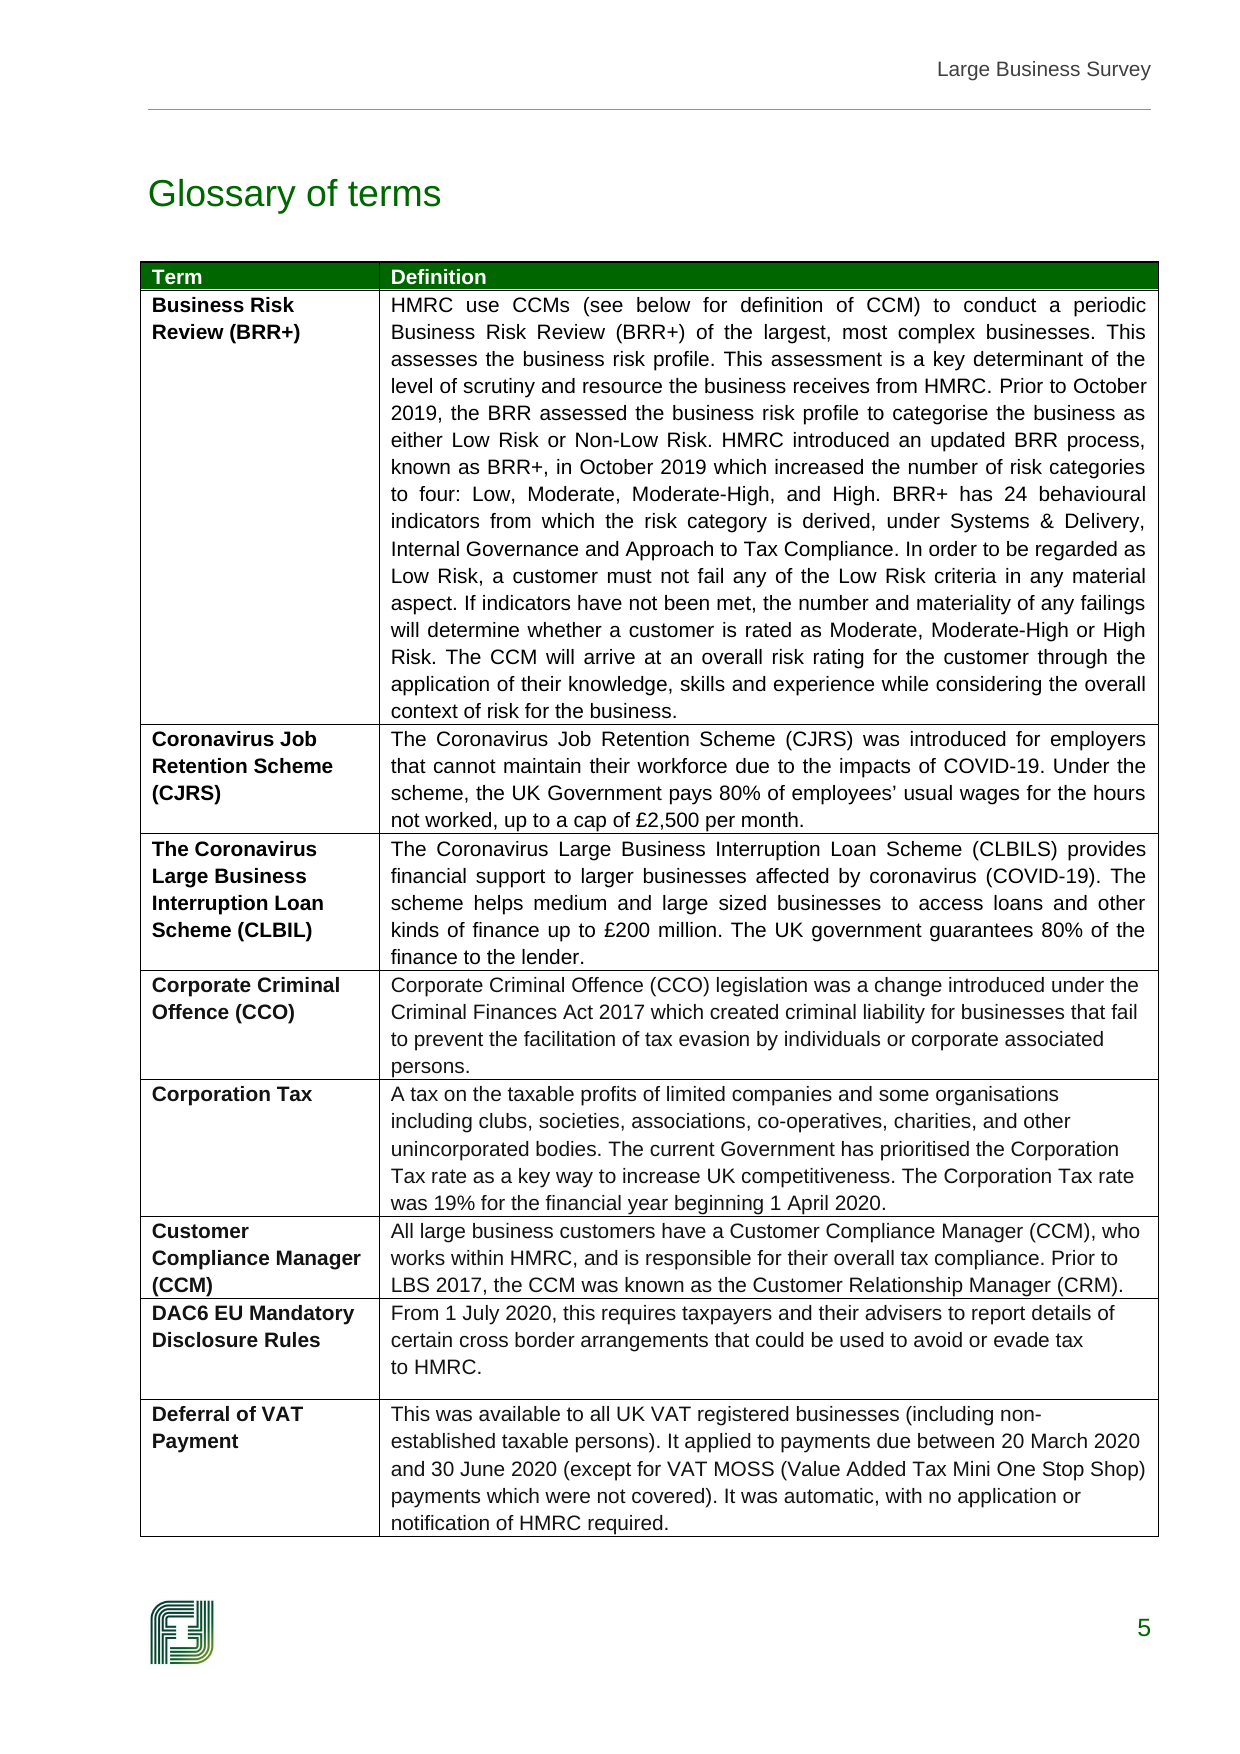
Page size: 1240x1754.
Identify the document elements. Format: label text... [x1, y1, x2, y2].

table_cell The Coronavirus Large Business Interruption Loan Scheme (CLBILS) provides financial support to larger businesses affected by coronavirus (COVID-19). The scheme helps medium and large sized businesses to access loans and other kinds of finance up to £200 million. The UK government guarantees 80% of the finance to the lender. [380, 834, 1158, 970]
table_cell HMRC use CCMs (see below for definition of CCM) to conduct a periodic Business Risk Review (BRR+) of the largest, most complex businesses. This assesses the business risk profile. This assessment is a key determinant of the level of scrutiny and resource the business receives from HMRC. Prior to October 2019, the BRR assessed the business risk profile to categorise the business as either Low Risk or Non-Low Risk. HMRC introduced an updated BRR process, known as BRR+, in October 2019 which increased the number of risk categories to four: Low, Moderate, Moderate-High, and High. BRR+ has 24 behavioural indicators from which the risk category is derived, under Systems & Delivery, Internal Governance and Approach to Tax Compliance. In order to be regarded as Low Risk, a customer must not fail any of the Low Risk criteria in any material aspect. If indicators have not been met, the number and materiality of any failings will determine whether a customer is rated as Moderate, Moderate-High or High Risk. The CCM will arrive at an overall risk rating for the customer through the application of their knowledge, skills and experience while considering the overall context of risk for the business. [380, 291, 1158, 724]
table_cell Corporation Tax [141, 1080, 379, 1216]
table_header Definition [380, 263, 1158, 289]
table_header Term [141, 263, 379, 289]
table_cell From 1 July 2020, this requires taxpayers and their advisers to report details of certain cross border arrangements that could be used to avoid or evade tax to HMRC. [380, 1299, 1158, 1399]
table_cell Corporate Criminal Offence (CCO) legislation was a change introduced under the Criminal Finances Act 2017 which created criminal liability for businesses that fail to prevent the facilitation of tax evasion by individuals or corporate associated persons. [380, 971, 1158, 1079]
table_cell All large business customers have a Customer Compliance Manager (CCM), who works within HMRC, and is responsible for their overall tax compliance. Prior to LBS 2017, the CCM was known as the Customer Relationship Manager (CRM). [380, 1217, 1158, 1298]
table_cell This was available to all UK VAT registered businesses (including non-established taxable persons). It applied to payments due between 20 March 2020 and 30 June 2020 (except for VAT MOSS (Value Added Tax Mini One Stop Shop) payments which were not covered). It was automatic, with no application or notification of HMRC required. [380, 1400, 1158, 1536]
subtitle Glossary of terms [148, 172, 1151, 215]
table_cell Deferral of VAT Payment [141, 1400, 379, 1536]
table_cell The Coronavirus Job Retention Scheme (CJRS) was introduced for employers that cannot maintain their workforce due to the impacts of COVID-19. Under the scheme, the UK Government pays 80% of employees’ usual wages for the hours not worked, up to a cap of £2,500 per month. [380, 725, 1158, 833]
table_cell The Coronavirus Large Business Interruption Loan Scheme (CLBIL) [141, 834, 379, 970]
table_cell Business Risk Review (BRR+) [141, 291, 379, 724]
table_cell A tax on the taxable profits of limited companies and some organisations including clubs, societies, associations, co-operatives, charities, and other unincorporated bodies. The current Government has prioritised the Corporation Tax rate as a key way to increase UK competitiveness. The Corporation Tax rate was 19% for the financial year beginning 1 April 2020. [380, 1080, 1158, 1216]
table_cell Customer Compliance Manager (CCM) [141, 1217, 379, 1298]
table_cell Corporate Criminal Offence (CCO) [141, 971, 379, 1079]
table_cell Coronavirus Job Retention Scheme (CJRS) [141, 725, 379, 833]
table_cell DAC6 EU Mandatory Disclosure Rules [141, 1299, 379, 1399]
